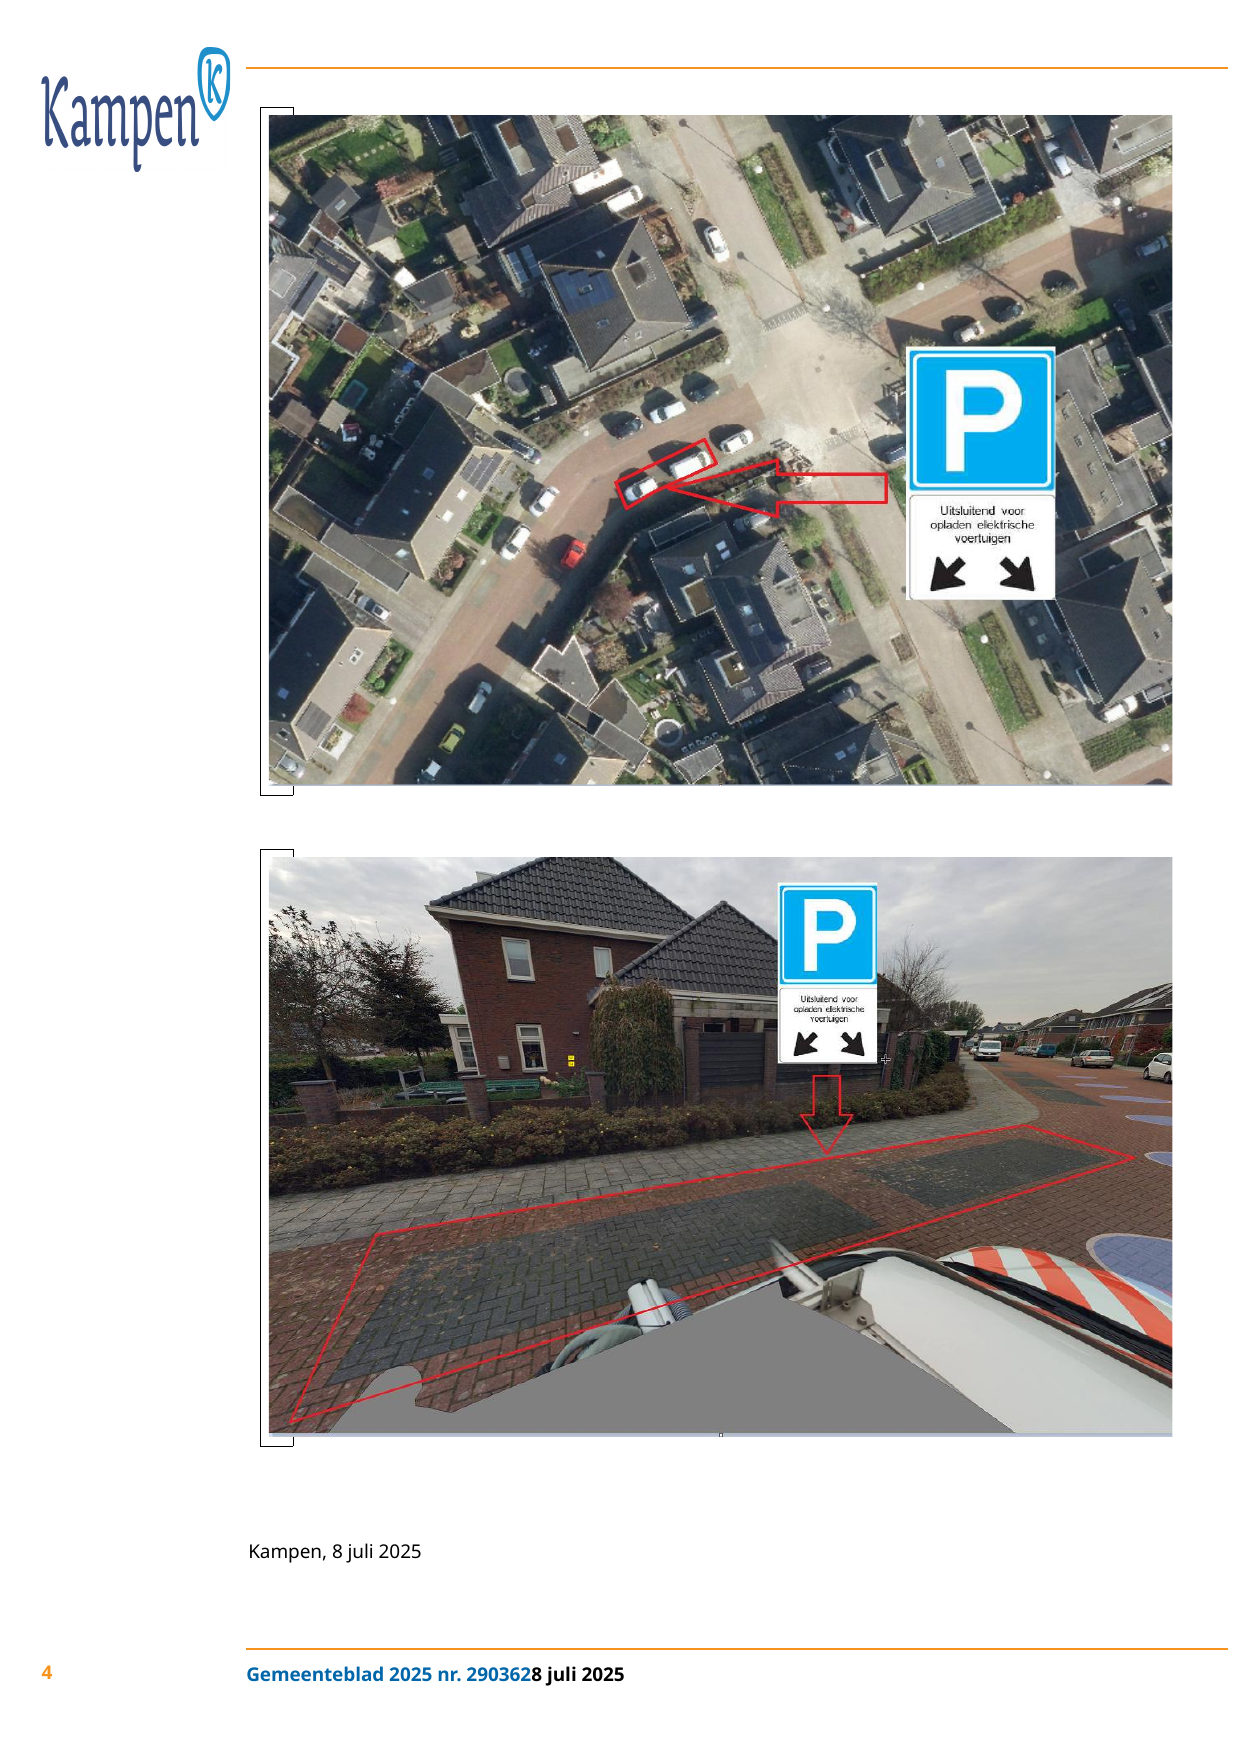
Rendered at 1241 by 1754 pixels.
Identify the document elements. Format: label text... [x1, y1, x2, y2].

text Kampen, 8 juli 2025 [248, 1538, 1152, 1564]
picture [41, 47, 231, 172]
picture [268, 857, 1173, 1437]
picture [268, 115, 1173, 786]
